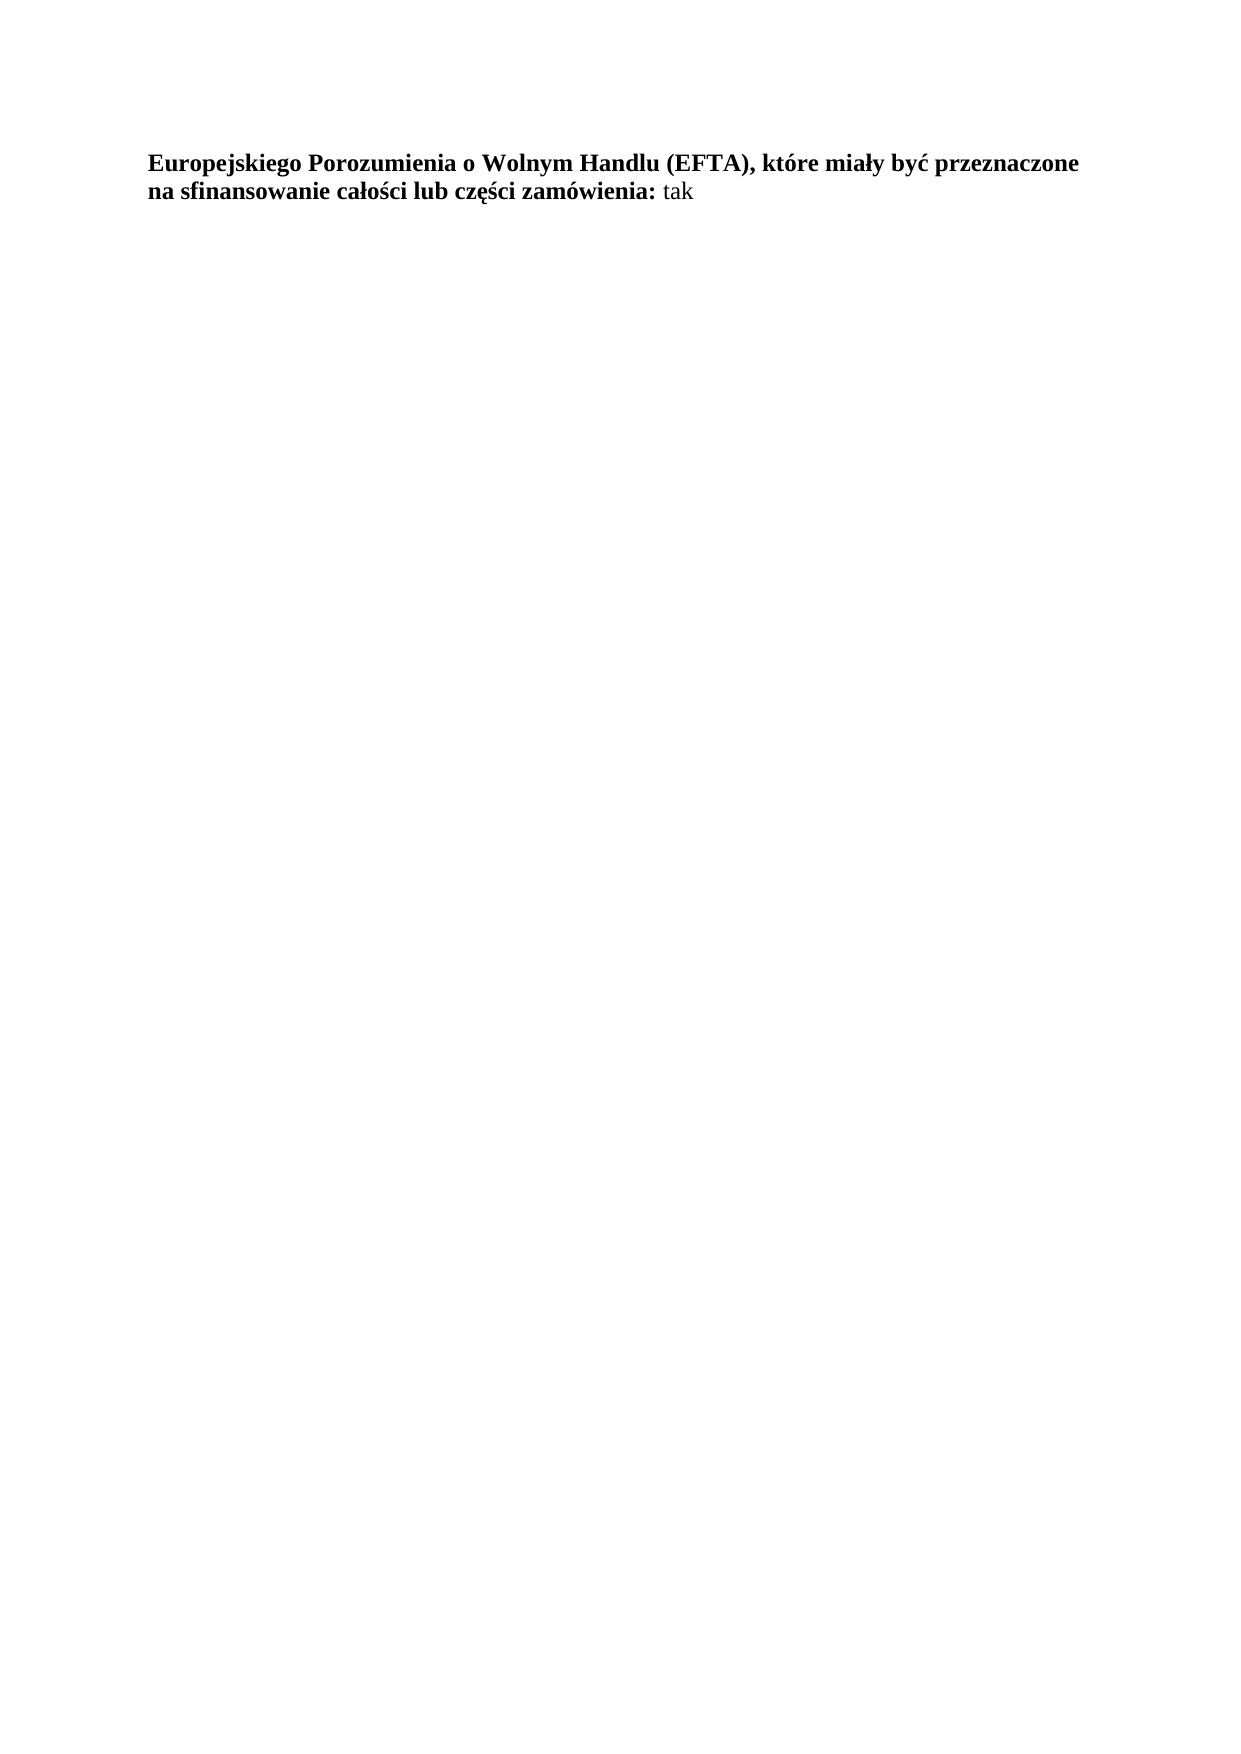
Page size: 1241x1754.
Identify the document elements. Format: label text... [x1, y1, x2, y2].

text Europejskiego Porozumienia o Wolnym Handlu (EFTA), które miały być przeznaczone na sfinansowanie całości lub części zamówienia: tak [148, 148, 1093, 205]
